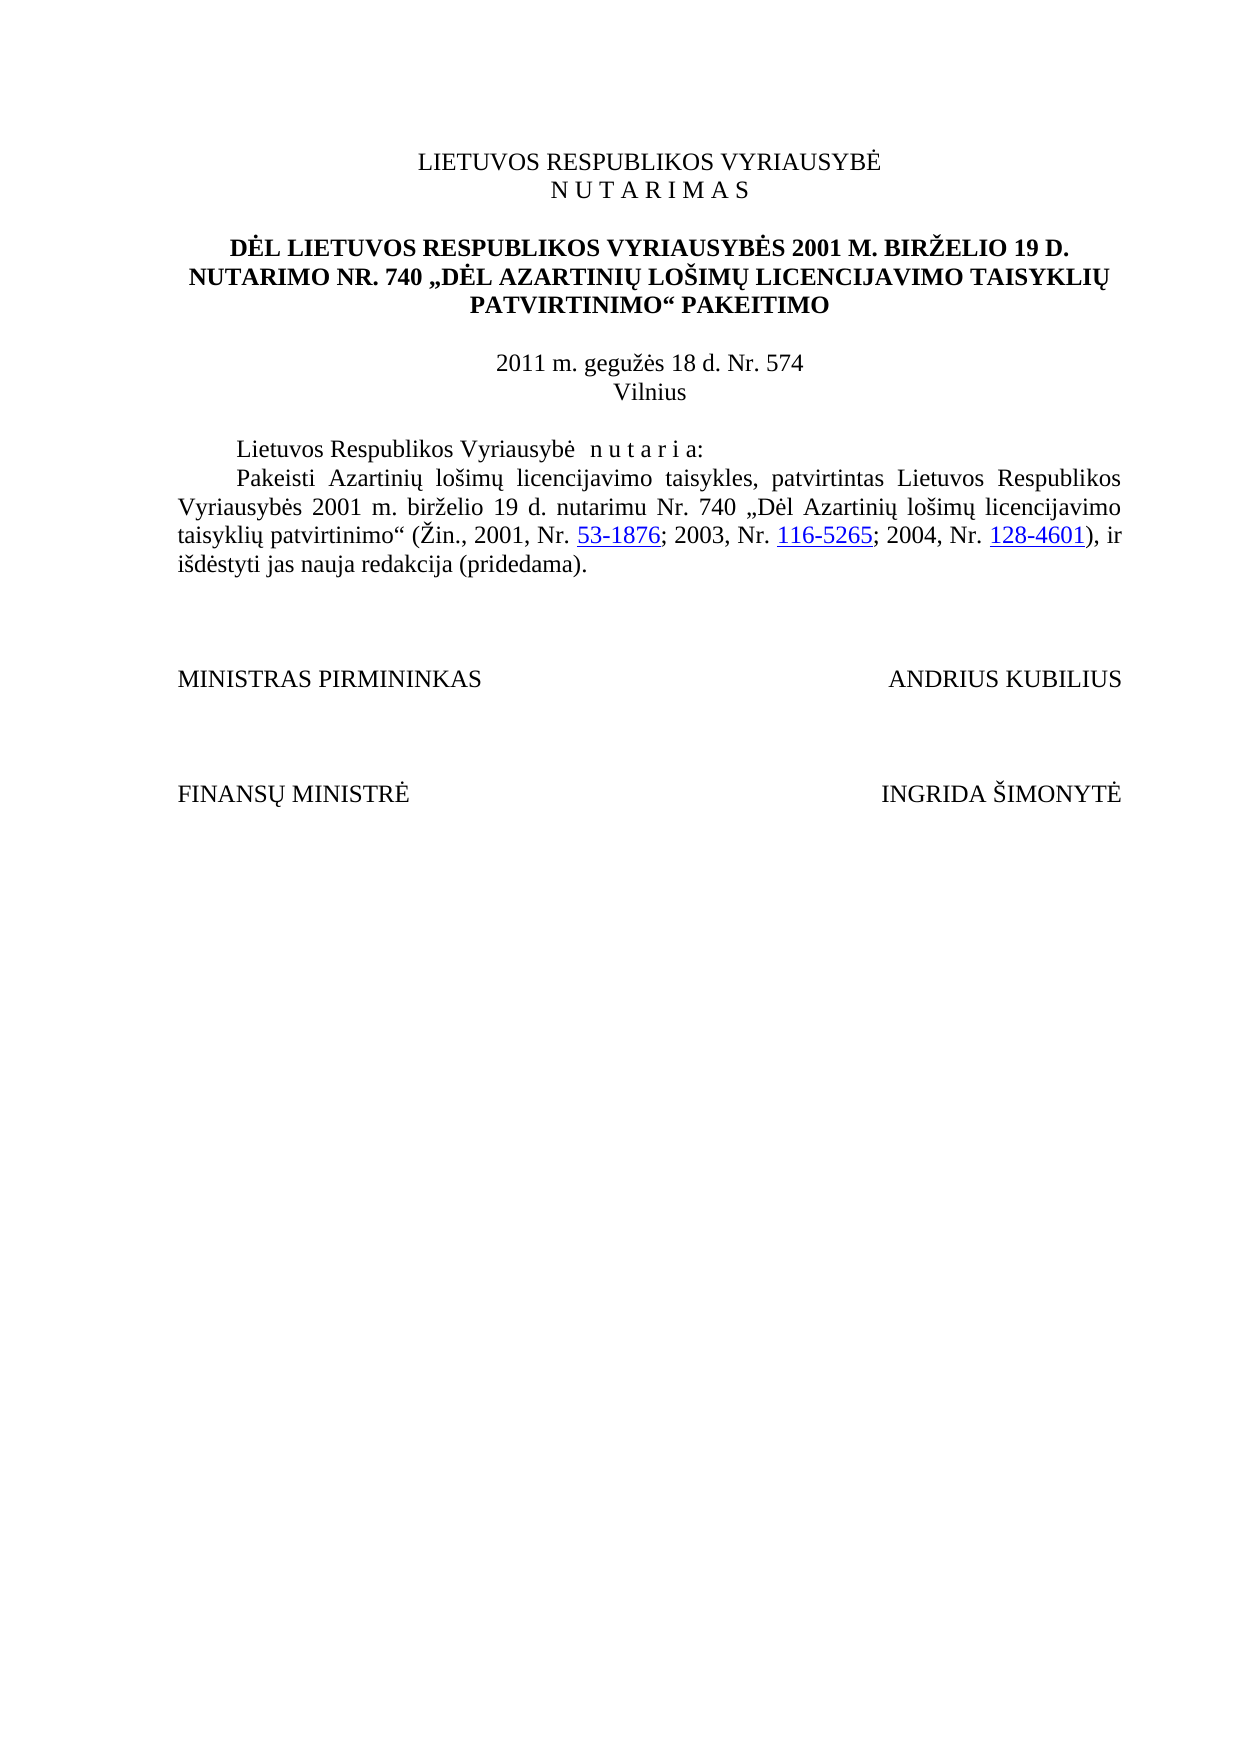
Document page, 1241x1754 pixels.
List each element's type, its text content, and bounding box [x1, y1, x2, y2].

text FINANSŲ MINISTRĖ INGRIDA ŠIMONYTĖ [177, 779, 1122, 808]
text Pakeisti Azartinių lošimų licencijavimo taisykles, patvirtintas Lietuvos Respublikos Vyriausybės 2001 m. birželio 19 d. nutarimu Nr. 740 „Dėl Azartinių lošimų licencijavimo taisyklių patvirtinimo“ (Žin., 2001, Nr. 53-1876; 2003, Nr. 116-5265; 2004, Nr. 128-4601), ir išdėstyti jas nauja redakcija (pridedama). [177, 463, 1122, 578]
text 2011 m. gegužės 18 d. Nr. 574 [177, 348, 1122, 377]
text Lietuvos Respublikos Vyriausybė [177, 147, 1122, 176]
text Vilnius [177, 377, 1122, 406]
text DĖL Lietuvos Respublikos Vyriausybės 2001 m. BIRŽELIO 19 d. nutarimo Nr. 740 „DĖL AZARTINIŲ LOŠIMŲ LICENCIJAVIMO TAISYKLIŲ PATVIRTINIMO“ pakeitimo [177, 233, 1122, 319]
text Lietuvos Respublikos Vyriausybė nutaria: [177, 434, 1122, 463]
text NUTARIMAS [177, 176, 1122, 204]
text MINISTRAS PIRMININKAS ANDRIUS KUBILIUS [177, 664, 1122, 693]
